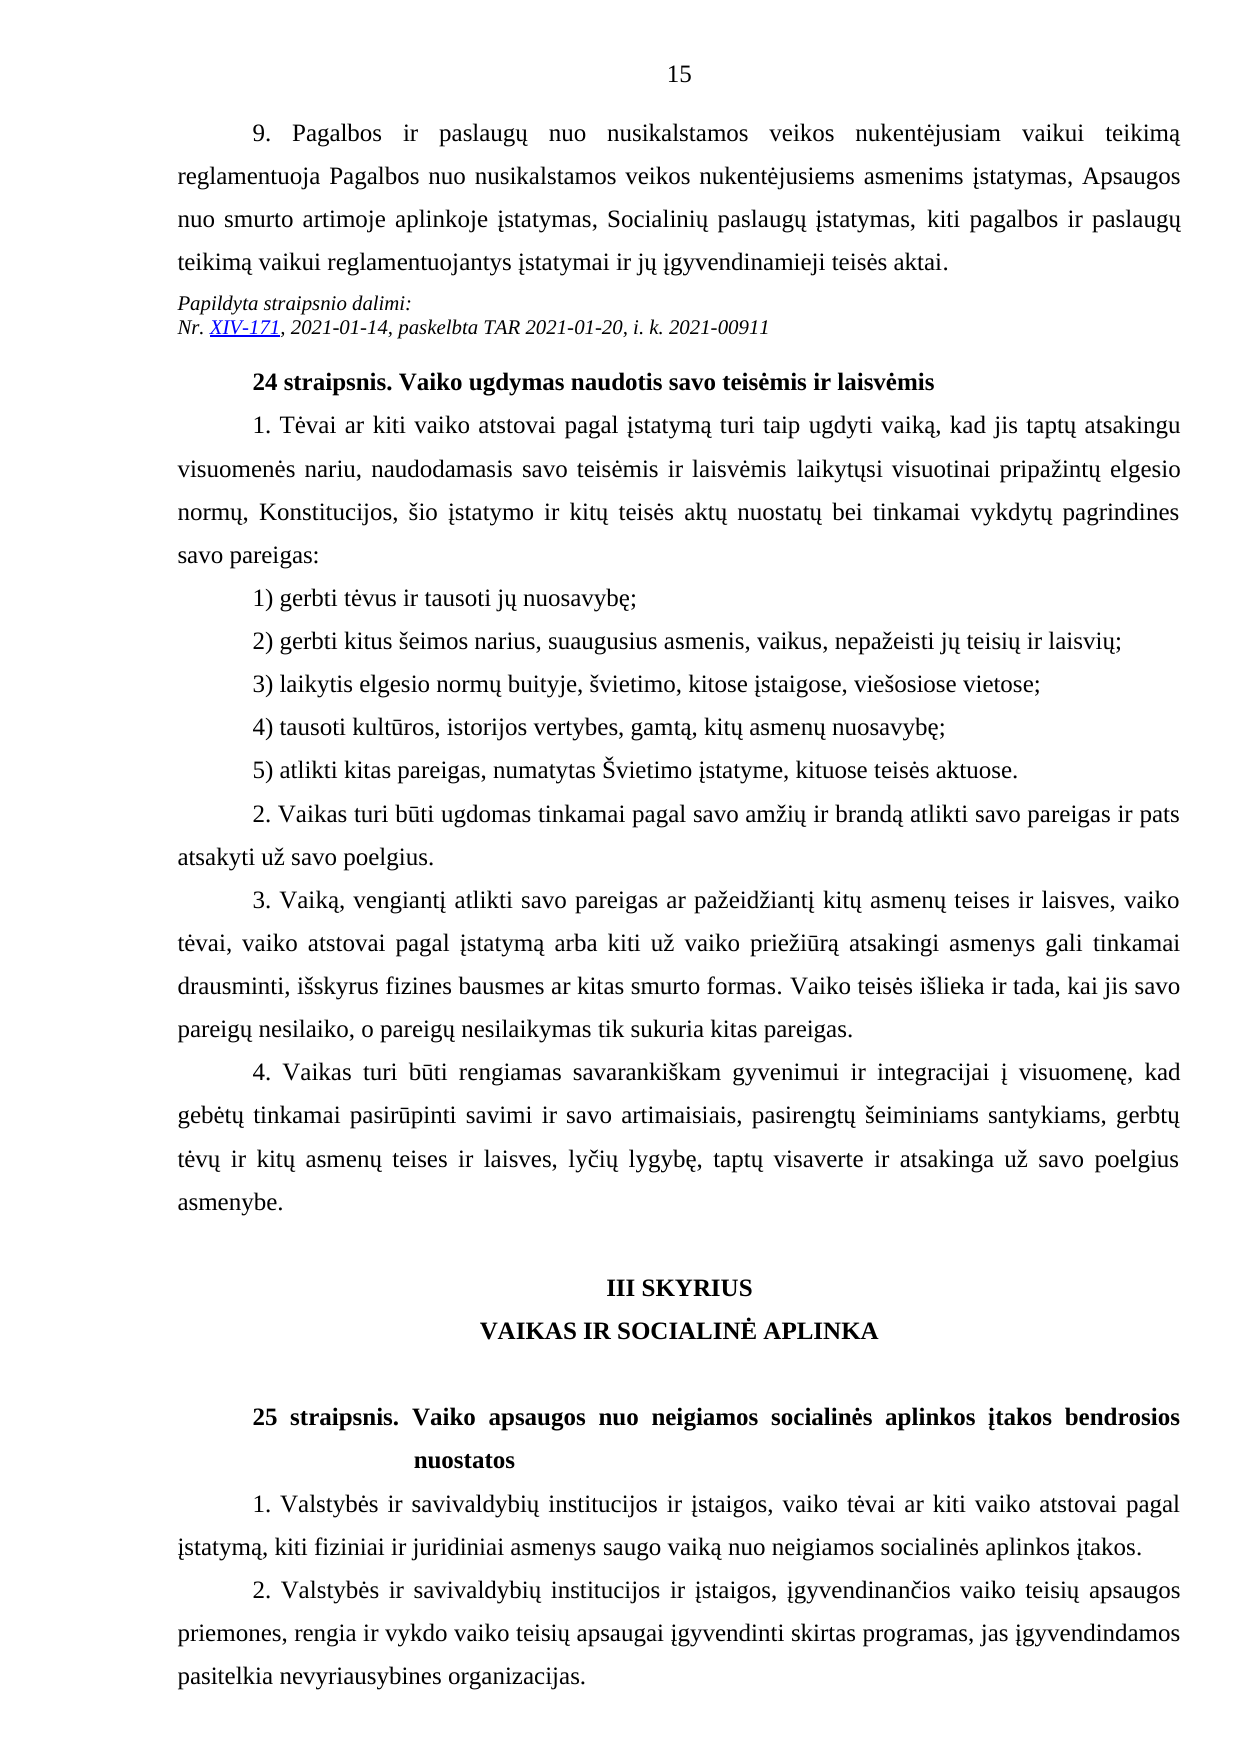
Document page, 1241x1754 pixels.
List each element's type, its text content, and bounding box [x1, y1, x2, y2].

text 2) gerbti kitus šeimos narius, suaugusius asmenis, vaikus, nepažeisti jų teisių ir laisvių; [177, 626, 1181, 655]
text III SKYRIUS [177, 1273, 1181, 1302]
text 1. Valstybės ir savivaldybių institucijos ir įstaigos, vaiko tėvai ar kiti vaiko atstovai pagal įstatymą, kiti fiziniai ir juridiniai asmenys saugo vaiką nuo neigiamos socialinės aplinkos įtakos. [177, 1489, 1181, 1561]
text 3. Vaiką, vengiantį atlikti savo pareigas ar pažeidžiantį kitų asmenų teises ir laisves, vaiko tėvai, vaiko atstovai pagal įstatymą arba kiti už vaiko priežiūrą atsakingi asmenys gali tinkamai drausminti, išskyrus fizines bausmes ar kitas smurto formas. Vaiko teisės išlieka ir tada, kai jis savo pareigų nesilaiko, o pareigų nesilaikymas tik sukuria kitas pareigas. [177, 885, 1181, 1043]
text 4) tausoti kultūros, istorijos vertybes, gamtą, kitų asmenų nuosavybę; [177, 712, 1181, 741]
text 1) gerbti tėvus ir tausoti jų nuosavybę; [177, 583, 1181, 612]
text 3) laikytis elgesio normų buityje, švietimo, kitose įstaigose, viešosiose vietose; [177, 669, 1181, 698]
text 2. Valstybės ir savivaldybių institucijos ir įstaigos, įgyvendinančios vaiko teisių apsaugos priemones, rengia ir vykdo vaiko teisių apsaugai įgyvendinti skirtas programas, jas įgyvendindamos pasitelkia nevyriausybines organizacijas. [177, 1575, 1181, 1690]
text 4. Vaikas turi būti rengiamas savarankiškam gyvenimui ir integracijai į visuomenę, kad gebėtų tinkamai pasirūpinti savimi ir savo artimaisiais, pasirengtų šeiminiams santykiams, gerbtų tėvų ir kitų asmenų teises ir laisves, lyčių lygybę, taptų visaverte ir atsakinga už savo poelgius asmenybe. [177, 1057, 1181, 1216]
text 1. Tėvai ar kiti vaiko atstovai pagal įstatymą turi taip ugdyti vaiką, kad jis taptų atsakingu visuomenės nariu, naudodamasis savo teisėmis ir laisvėmis laikytųsi visuotinai pripažintų elgesio normų, Konstitucijos, šio įstatymo ir kitų teisės aktų nuostatų bei tinkamai vykdytų pagrindines savo pareigas: [177, 411, 1181, 569]
text VAIKAS IR SOCIALINĖ APLINKA [177, 1316, 1181, 1345]
text Nr. XIV-171, 2021-01-14, paskelbta TAR 2021-01-20, i. k. 2021-00911 [177, 315, 1181, 339]
text 9. Pagalbos ir paslaugų nuo nusikalstamos veikos nukentėjusiam vaikui teikimą reglamentuoja Pagalbos nuo nusikalstamos veikos nukentėjusiems asmenims įstatymas, Apsaugos nuo smurto artimoje aplinkoje įstatymas, Socialinių paslaugų įstatymas, kiti pagalbos ir paslaugų teikimą vaikui reglamentuojantys įstatymai ir jų įgyvendinamieji teisės aktai. [177, 118, 1181, 276]
text Papildyta straipsnio dalimi: [177, 291, 1181, 315]
text 25 straipsnis. Vaiko apsaugos nuo neigiamos socialinės aplinkos įtakos bendrosios nuostatos [252, 1402, 1181, 1474]
text 24 straipsnis. Vaiko ugdymas naudotis savo teisėmis ir laisvėmis [177, 367, 1181, 396]
text 5) atlikti kitas pareigas, numatytas Švietimo įstatyme, kituose teisės aktuose. [177, 756, 1181, 784]
text 2. Vaikas turi būti ugdomas tinkamai pagal savo amžių ir brandą atlikti savo pareigas ir pats atsakyti už savo poelgius. [177, 799, 1181, 871]
